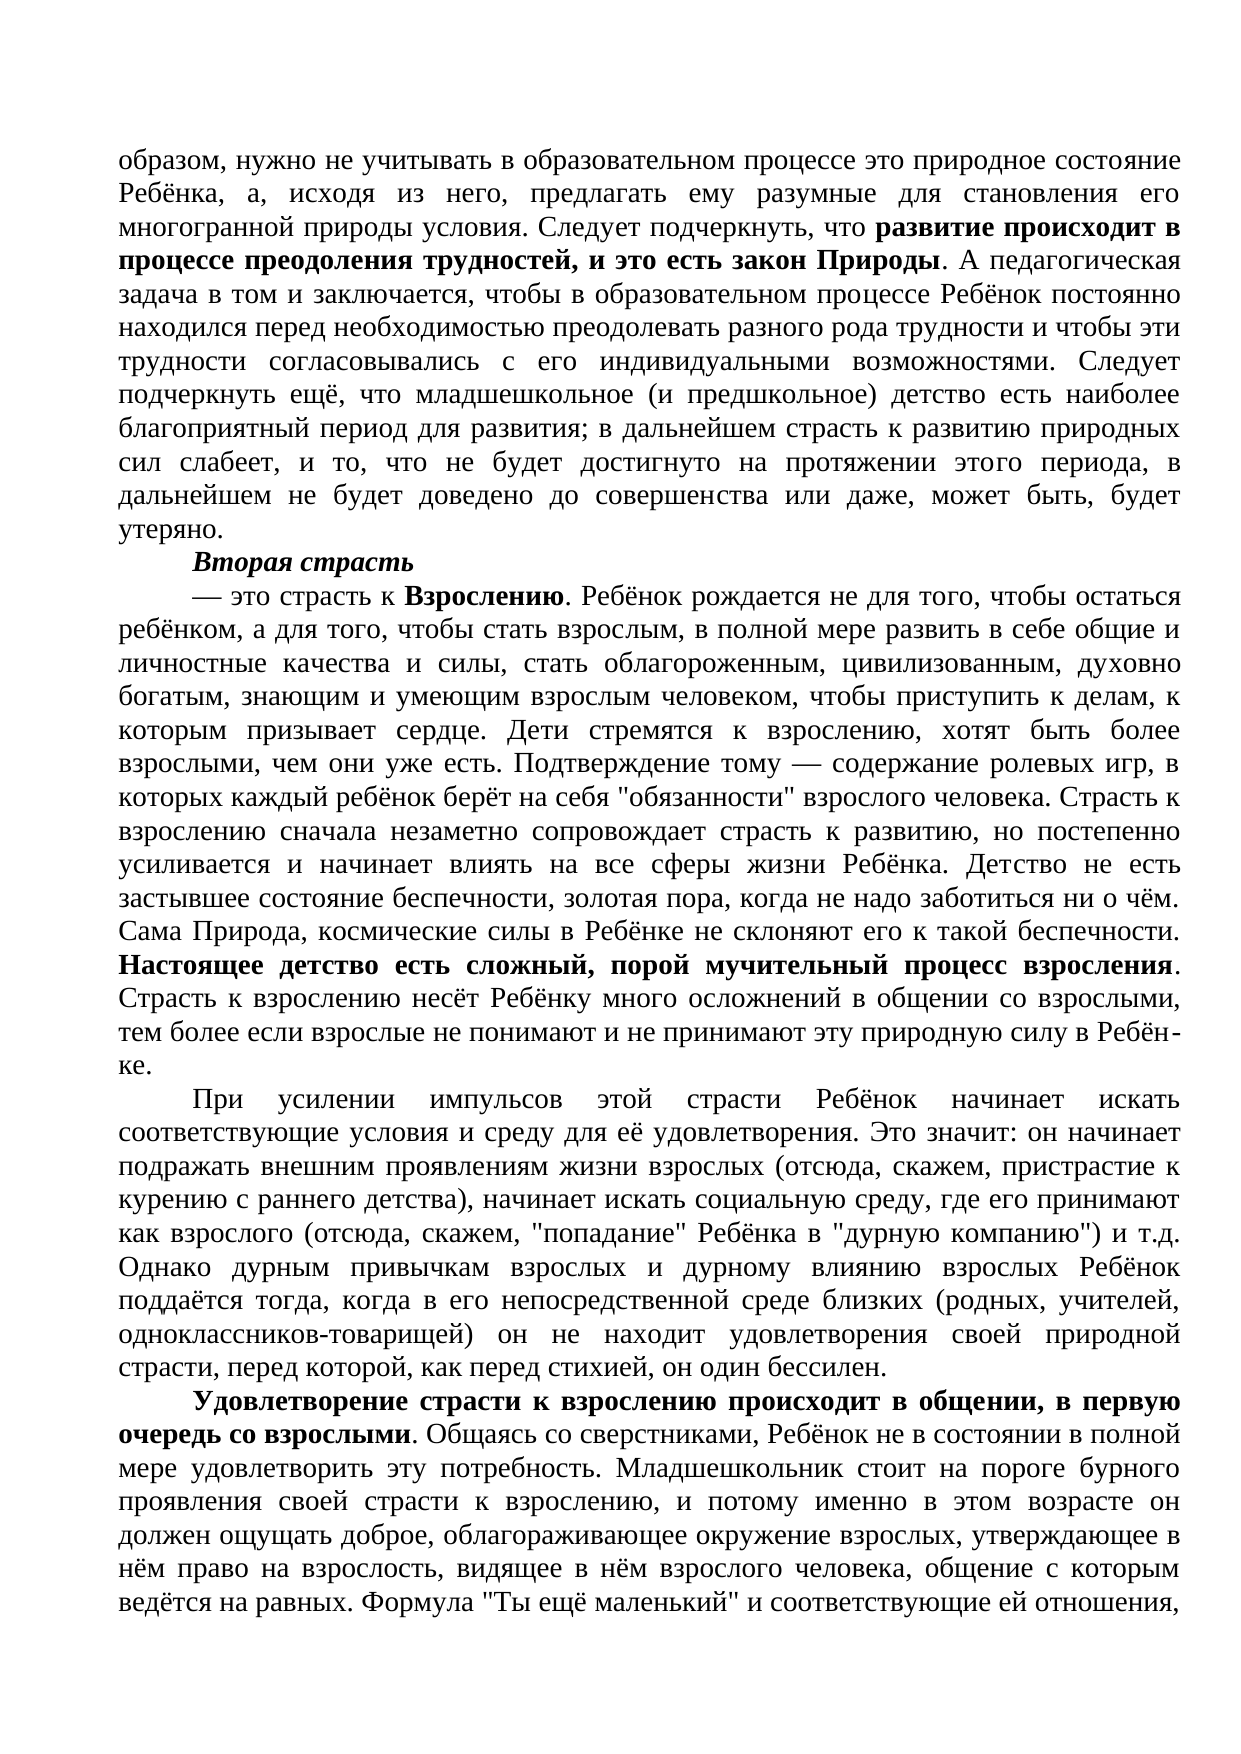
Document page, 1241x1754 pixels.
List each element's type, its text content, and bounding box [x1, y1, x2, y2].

text При усилении импульсов этой страсти Ребёнок начинает искать соответствующие условия и среду для её удовлетворе­ния. Это значит: он начинает подражать внешним проявле­ниям жизни взрослых (отсюда, скажем, пристрастие к куре­нию с раннего детства), начинает искать социальную среду, где его принимают как взрослого (отсюда, скажем, "попада­ние" Ребёнка в "дурную компанию") и т.д. Однако дурным привычкам взрослых и дурному влиянию взрослых Ребёнок поддаётся тогда, когда в его непосредственной среде близких (родных, учителей, одноклассников-товарищей) он не нахо­дит удовлетворения своей природной страсти, перед которой, как перед стихией, он один бессилен. [118, 1081, 1181, 1383]
text образом, нужно не учитывать в образовательном процессе это природное состо­яние Ребёнка, а, исходя из него, предлагать ему разумные для становления его многогранной природы условия. Следу­ет подчеркнуть, что развитие происходит в процессе преодоле­ния трудностей, и это есть закон Природы. А педагогическая задача в том и заключается, чтобы в образовательном про­цессе Ребёнок постоянно находился перед необходимостью преодолевать разного рода трудности и чтобы эти трудности согласовывались с его индивидуальными возможностями. Следует подчеркнуть ещё, что младшешкольное (и предшкольное) детство есть наиболее благоприятный период для развития; в дальнейшем страсть к развитию природных сил слабеет, и то, что не будет достигнуто на протяжении это­го периода, в дальнейшем не будет доведено до совершен­ства или даже, может быть, будет утеряно. [118, 142, 1181, 544]
text — это страсть к Взрослению. Ребёнок рождается не для то­го, чтобы остаться ребёнком, а для того, чтобы стать взрос­лым, в полной мере развить в себе общие и личностные ка­чества и силы, стать облагороженным, цивилизованным, ду­ховно богатым, знающим и умеющим взрослым человеком, чтобы приступить к делам, к которым призывает сердце. Де­ти стремятся к взрослению, хотят быть более взрослыми, чем они уже есть. Подтверждение тому — содержание ролевых игр, в которых каждый ребёнок берёт на себя "обязанности" взрослого человека. Страсть к взрослению сначала незамет­но сопровождает страсть к развитию, но постепенно усили­вается и начинает влиять на все сферы жизни Ребёнка. Дет­ство не есть застывшее состояние беспечности, золотая пора, когда не надо заботиться ни о чём. Сама Природа, космиче­ские силы в Ребёнке не склоняют его к такой беспечности. Настоящее детство есть сложный, порой мучительный процесс взросления. Страсть к взрослению несёт Ребёнку много ос­ложнений в общении со взрослыми, тем более если взрослые не понимают и не принимают эту природную силу в Ребён­ке. [118, 578, 1181, 1081]
text Вторая страсть [118, 544, 1181, 578]
text Удовлетворение страсти к взрослению происходит в обще­нии, в первую очередь со взрослыми. Общаясь со сверстника­ми, Ребёнок не в состоянии в полной мере удовлетворить эту потребность. Младшешкольник стоит на пороге бурного проявления своей страсти к взрослению, и потому именно в этом возрасте он должен ощущать доброе, облагораживаю­щее окружение взрослых, утверждающее в нём право на взрослость, видящее в нём взрослого человека, общение с которым ведётся на равных. Формула "Ты ещё маленький" и соответствующие ей отношения, [118, 1383, 1181, 1618]
